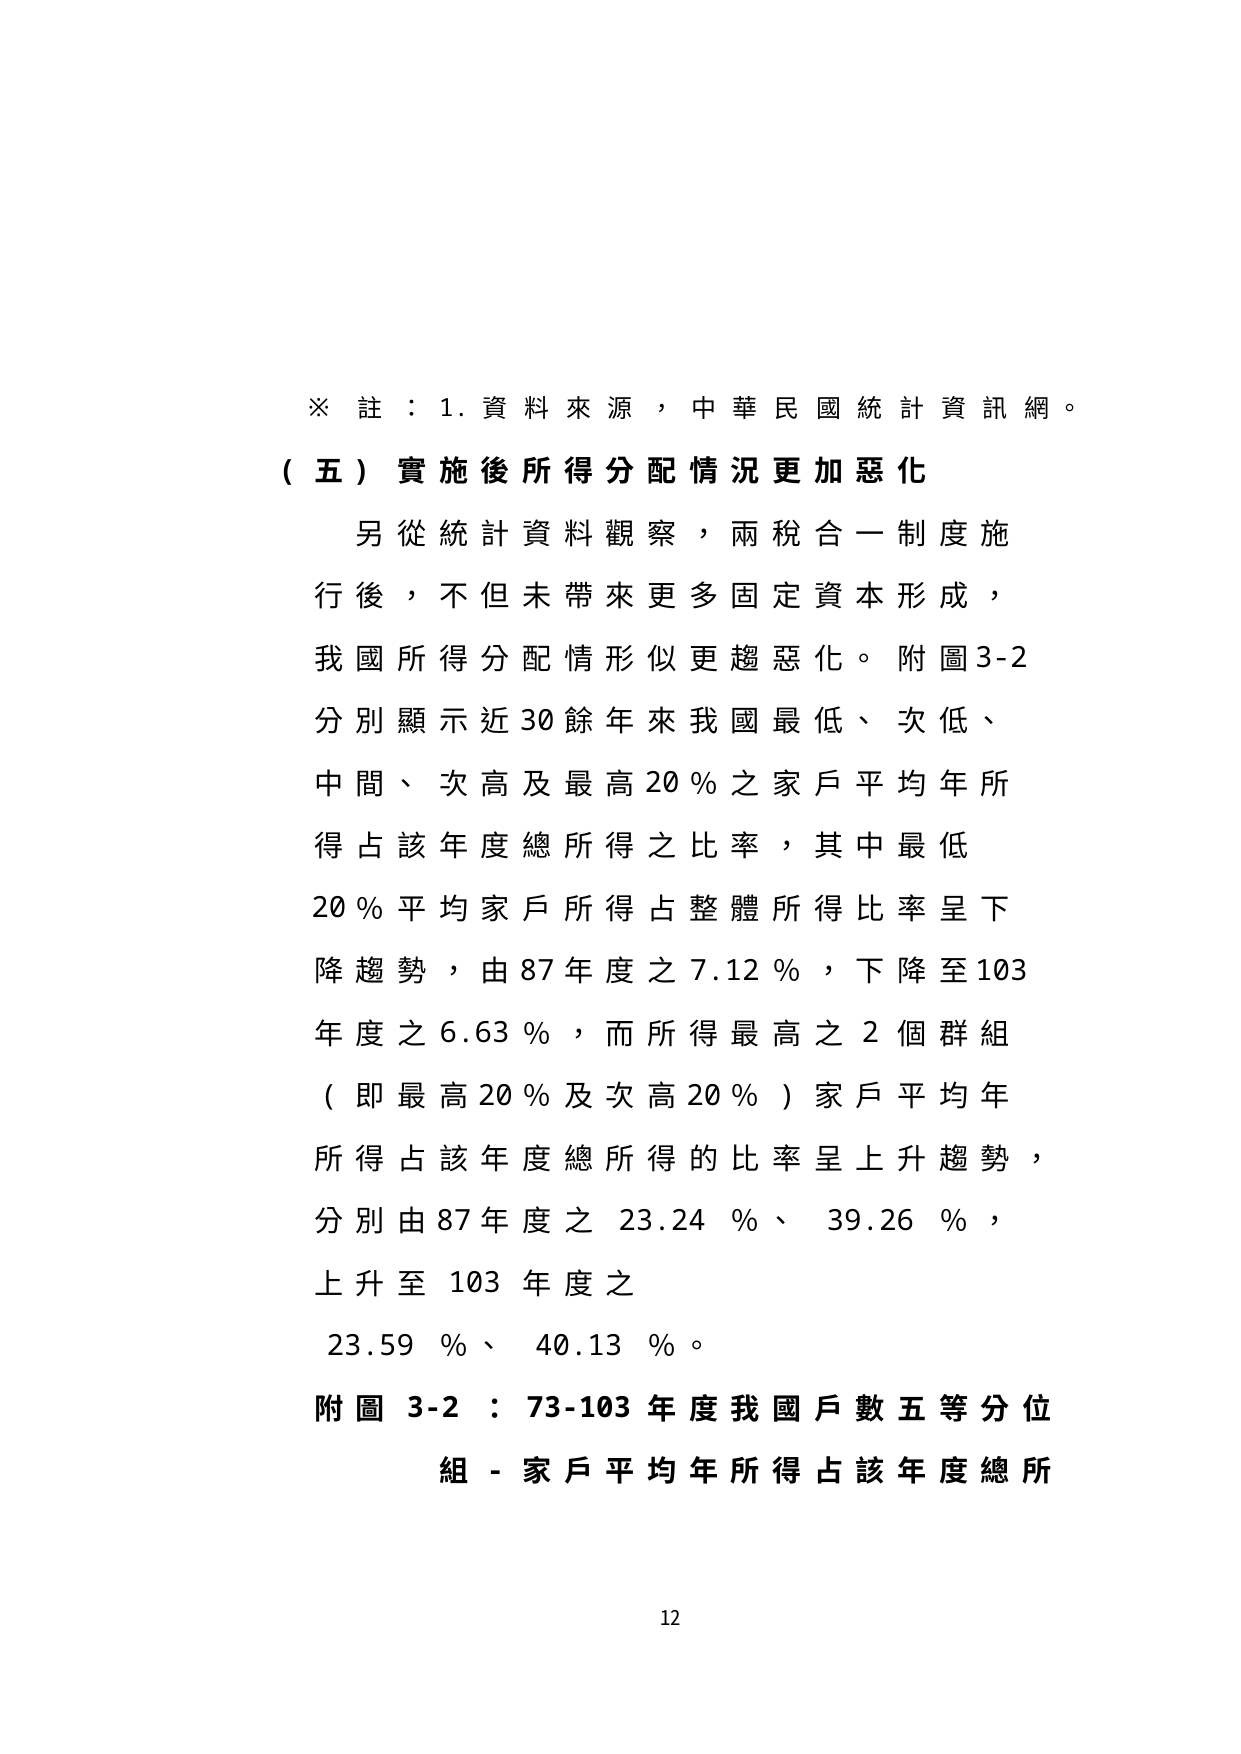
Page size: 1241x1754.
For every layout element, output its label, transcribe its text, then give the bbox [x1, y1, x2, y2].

text ※註：1.資料來源，中華民國統計資訊網。 [183, 365, 1058, 427]
text 附圖3-2：73-103年度我國戶數五等分位組-家戶平均年所得占該年度總所 [183, 1365, 1058, 1490]
text (五) 實施後所得分配情況更加惡化 [242, 427, 1058, 490]
text 另從統計資料觀察，兩稅合一制度施行後，不但未帶來更多固定資本形成，我國所得分配情形似更趨惡化。附圖3-2分別顯示近30餘年來我國最低、次低、中間、次高及最高20％之家戶平均年所得占該年度總所得之比率，其中最低20％平均家戶所得占整體所得比率呈下降趨勢，由87年度之7.12％，下降至103年度之6.63％，而所得最高之2個群組(即最高20％及次高20％)家戶平均年所得占該年度總所得的比率呈上升趨勢，分別由87年度之23.24％、39.26％，上升至103年度之23.59％、40.13％。 [271, 490, 1028, 1365]
